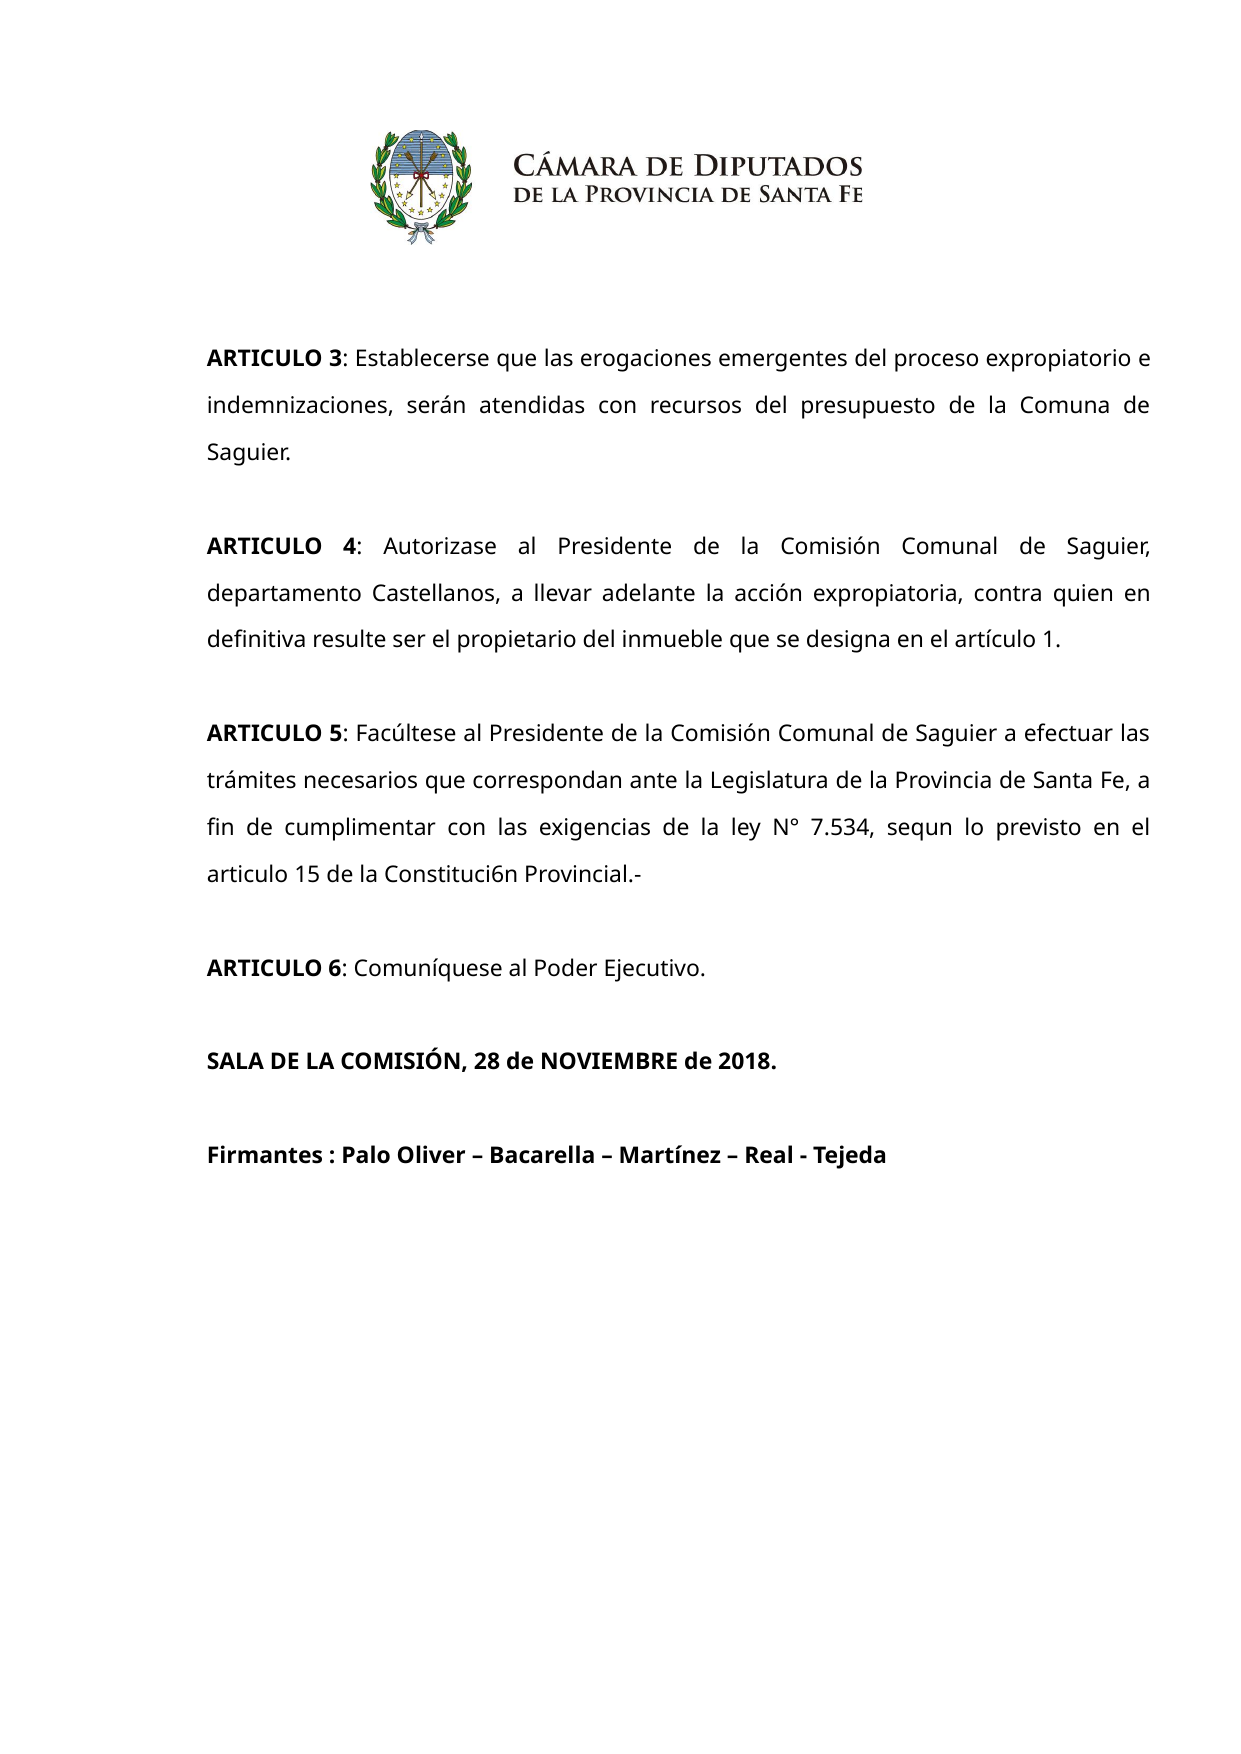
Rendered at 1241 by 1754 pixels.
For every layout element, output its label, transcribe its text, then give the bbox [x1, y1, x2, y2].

text Firmantes : Palo Oliver – Bacarella – Martínez – Real - Tejeda [207, 1139, 1152, 1170]
text SALA DE LA COMISIÓN, 28 de NOVIEMBRE de 2018. [207, 1045, 1152, 1077]
picture [370, 130, 863, 249]
text ARTICULO 6: Comuníquese al Poder Ejecutivo. [207, 952, 1152, 983]
text ARTICULO 3: Establecerse que las erogaciones emergentes del proceso expropiatorio e indemnizaciones, serán atendidas con recursos del presupuesto de la Comuna de Saguier. [207, 342, 1152, 467]
text ARTICULO 5: Facúltese al Presidente de la Comisión Comunal de Saguier a efectuar las trámites necesarios que correspondan ante la Legislatura de la Provincia de Santa Fe, a fin de cumplimentar con las exigencias de la ley N° 7.534, sequn lo previsto en el articulo 15 de la Constituci6n Provincial.- [207, 717, 1152, 889]
text ARTICULO 4: Autorizase al Presidente de la Comisión Comunal de Saguier, departamento Castellanos, a llevar adelante la acción expropiatoria, contra quien en definitiva resulte ser el propietario del inmueble que se designa en el artículo 1. [207, 530, 1152, 655]
